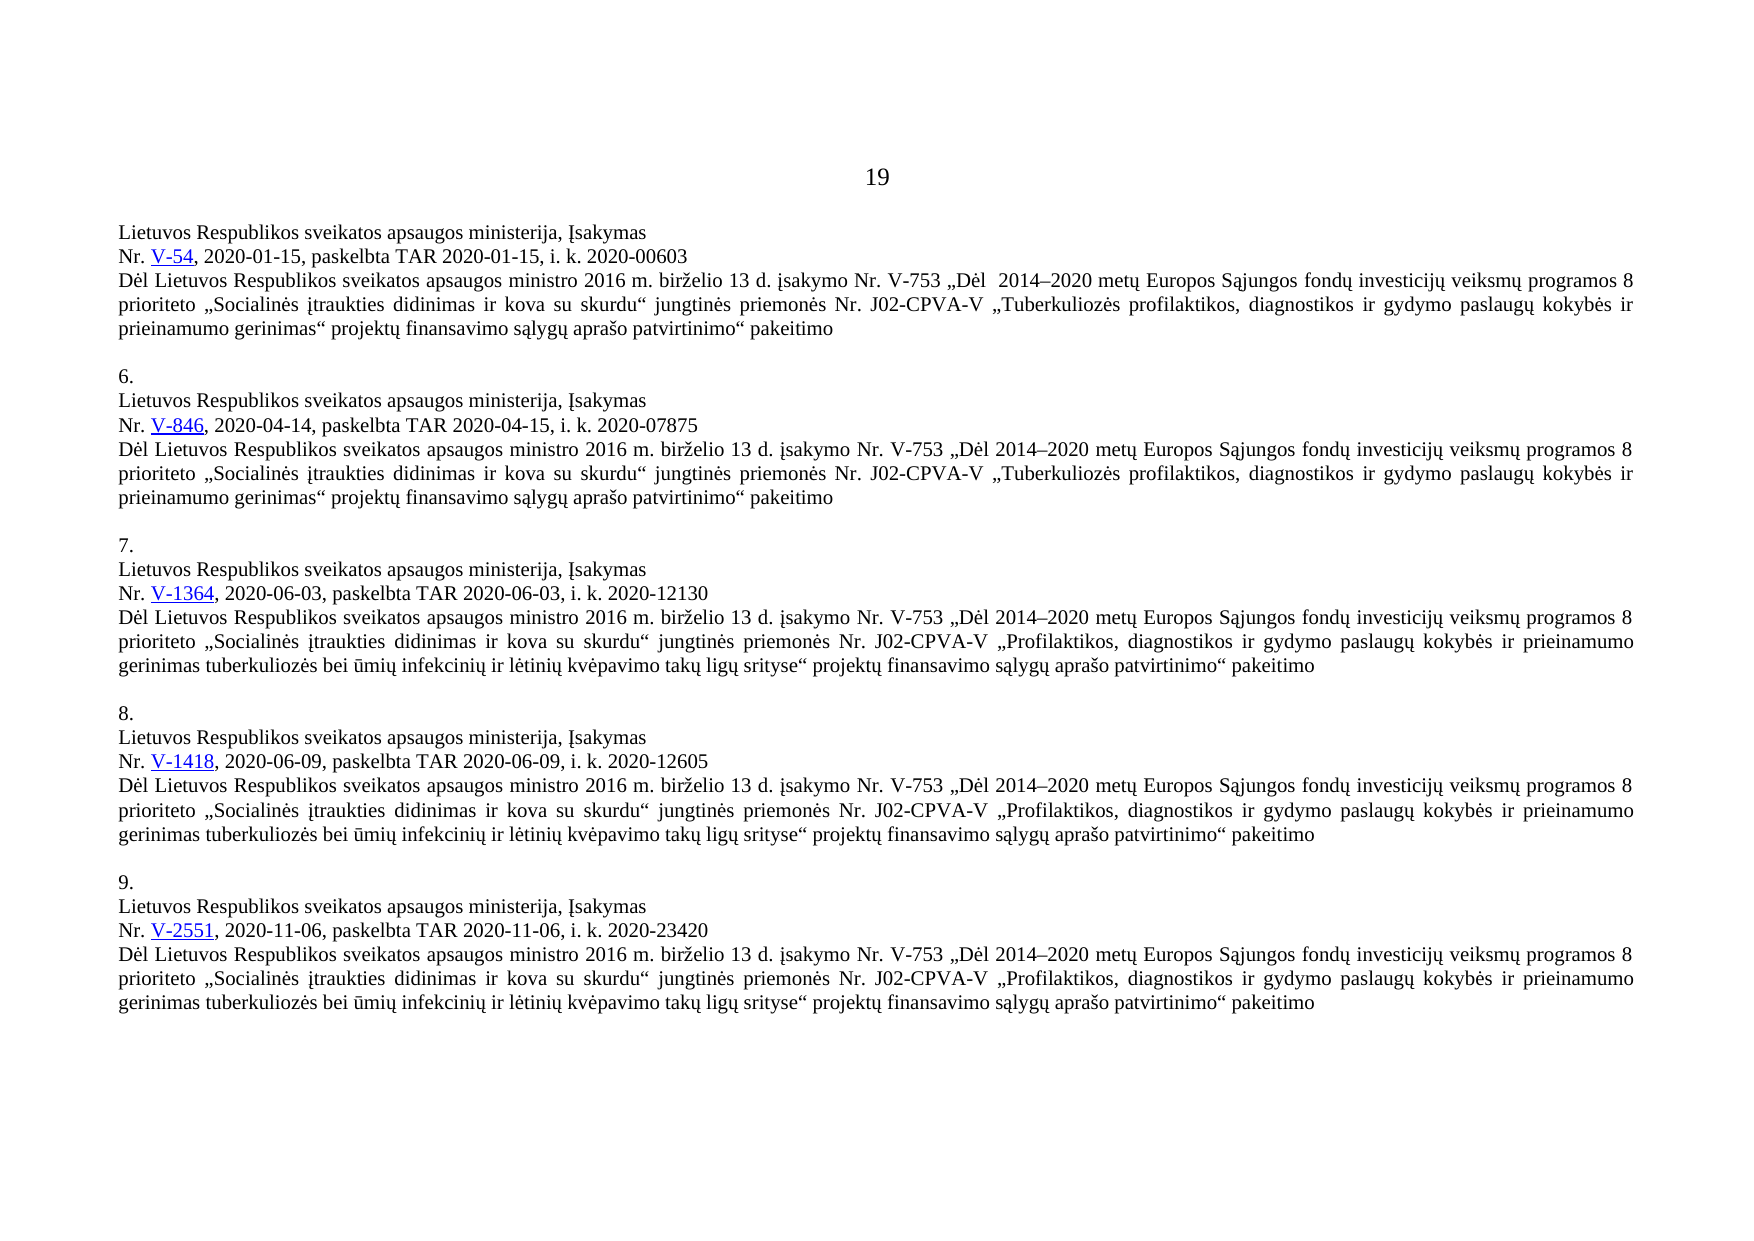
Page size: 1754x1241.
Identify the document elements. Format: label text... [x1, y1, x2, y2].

text Lietuvos Respublikos sveikatos apsaugos ministerija, Įsakymas [118, 220, 1636, 244]
text 7. [118, 533, 1636, 557]
text Lietuvos Respublikos sveikatos apsaugos ministerija, Įsakymas [118, 725, 1636, 749]
text Nr. V-1364, 2020-06-03, paskelbta TAR 2020-06-03, i. k. 2020-12130 [118, 581, 1636, 605]
text 6. [118, 364, 1636, 388]
text Dėl Lietuvos Respublikos sveikatos apsaugos ministro 2016 m. birželio 13 d. įsakymo Nr. V-753 „Dėl 2014–2020 metų Europos Sąjungos fondų investicijų veiksmų programos 8 prioriteto „Socialinės įtraukties didinimas ir kova su skurdu“ jungtinės priemonės Nr. J02-CPVA-V „Profilaktikos, diagnostikos ir gydymo paslaugų kokybės ir prieinamumo gerinimas tuberkuliozės bei ūmių infekcinių ir lėtinių kvėpavimo takų ligų srityse“ projektų finansavimo sąlygų aprašo patvirtinimo“ pakeitimo [118, 773, 1636, 846]
text Nr. V-54, 2020-01-15, paskelbta TAR 2020-01-15, i. k. 2020-00603 [118, 244, 1636, 268]
text Nr. V-846, 2020-04-14, paskelbta TAR 2020-04-15, i. k. 2020-07875 [118, 412, 1636, 437]
text 9. [118, 870, 1636, 894]
text Dėl Lietuvos Respublikos sveikatos apsaugos ministro 2016 m. birželio 13 d. įsakymo Nr. V-753 „Dėl 2014–2020 metų Europos Sąjungos fondų investicijų veiksmų programos 8 prioriteto „Socialinės įtraukties didinimas ir kova su skurdu“ jungtinės priemonės Nr. J02-CPVA-V „Profilaktikos, diagnostikos ir gydymo paslaugų kokybės ir prieinamumo gerinimas tuberkuliozės bei ūmių infekcinių ir lėtinių kvėpavimo takų ligų srityse“ projektų finansavimo sąlygų aprašo patvirtinimo“ pakeitimo [118, 605, 1636, 677]
text Nr. V-1418, 2020-06-09, paskelbta TAR 2020-06-09, i. k. 2020-12605 [118, 749, 1636, 773]
text Dėl Lietuvos Respublikos sveikatos apsaugos ministro 2016 m. birželio 13 d. įsakymo Nr. V-753 „Dėl 2014–2020 metų Europos Sąjungos fondų investicijų veiksmų programos 8 prioriteto „Socialinės įtraukties didinimas ir kova su skurdu“ jungtinės priemonės Nr. J02-CPVA-V „Tuberkuliozės profilaktikos, diagnostikos ir gydymo paslaugų kokybės ir prieinamumo gerinimas“ projektų finansavimo sąlygų aprašo patvirtinimo“ pakeitimo [118, 268, 1636, 340]
text Lietuvos Respublikos sveikatos apsaugos ministerija, Įsakymas [118, 557, 1636, 581]
text Lietuvos Respublikos sveikatos apsaugos ministerija, Įsakymas [118, 388, 1636, 412]
text Dėl Lietuvos Respublikos sveikatos apsaugos ministro 2016 m. birželio 13 d. įsakymo Nr. V-753 „Dėl 2014–2020 metų Europos Sąjungos fondų investicijų veiksmų programos 8 prioriteto „Socialinės įtraukties didinimas ir kova su skurdu“ jungtinės priemonės Nr. J02-CPVA-V „Tuberkuliozės profilaktikos, diagnostikos ir gydymo paslaugų kokybės ir prieinamumo gerinimas“ projektų finansavimo sąlygų aprašo patvirtinimo“ pakeitimo [118, 437, 1636, 509]
text Nr. V-2551, 2020-11-06, paskelbta TAR 2020-11-06, i. k. 2020-23420 [118, 918, 1636, 942]
text Lietuvos Respublikos sveikatos apsaugos ministerija, Įsakymas [118, 894, 1636, 918]
text 8. [118, 701, 1636, 725]
text Dėl Lietuvos Respublikos sveikatos apsaugos ministro 2016 m. birželio 13 d. įsakymo Nr. V-753 „Dėl 2014–2020 metų Europos Sąjungos fondų investicijų veiksmų programos 8 prioriteto „Socialinės įtraukties didinimas ir kova su skurdu“ jungtinės priemonės Nr. J02-CPVA-V „Profilaktikos, diagnostikos ir gydymo paslaugų kokybės ir prieinamumo gerinimas tuberkuliozės bei ūmių infekcinių ir lėtinių kvėpavimo takų ligų srityse“ projektų finansavimo sąlygų aprašo patvirtinimo“ pakeitimo [118, 942, 1636, 1014]
